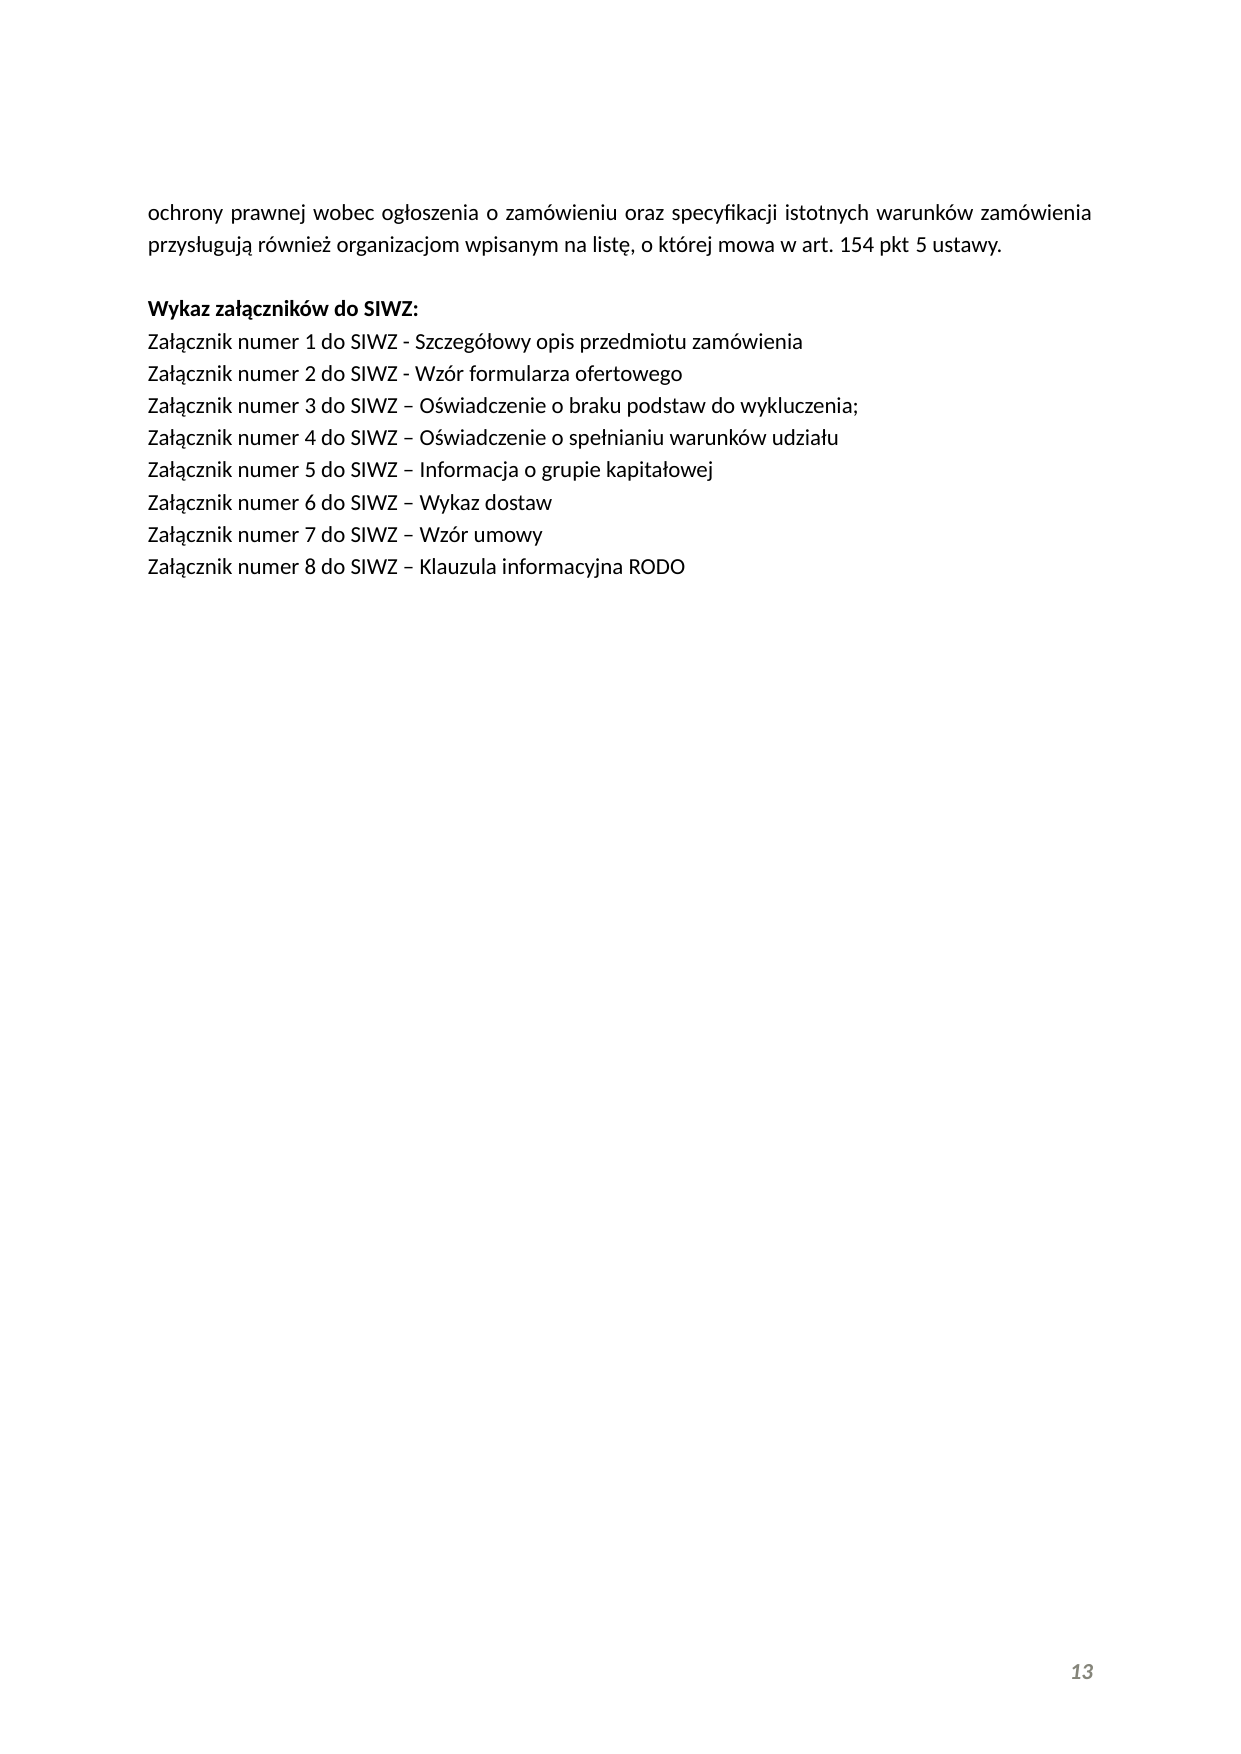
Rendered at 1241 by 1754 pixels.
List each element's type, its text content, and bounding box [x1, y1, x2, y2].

text Załącznik numer 6 do SIWZ – Wykaz dostaw [148, 488, 1093, 516]
subtitle Załącznik numer 7 do SIWZ – Wzór umowy [148, 520, 1093, 548]
subtitle Załącznik numer 1 do SIWZ - Szczegółowy opis przedmiotu zamówienia [148, 327, 1093, 355]
text Załącznik numer 5 do SIWZ – Informacja o grupie kapitałowej [148, 456, 1093, 483]
text Załącznik numer 8 do SIWZ – Klauzula informacyjna RODO [148, 552, 1093, 580]
subtitle Załącznik numer 2 do SIWZ - Wzór formularza ofertowego [148, 359, 1093, 387]
subtitle Wykaz załączników do SIWZ: [148, 294, 1093, 323]
subtitle Załącznik numer 3 do SIWZ – Oświadczenie o braku podstaw do wykluczenia; [148, 391, 1093, 419]
text ochrony prawnej wobec ogłoszenia o zamówieniu oraz specyfikacji istotnych warunków zamówienia przysługują również organizacjom wpisanym na listę, o której mowa w art. 154 pkt 5 ustawy. [148, 198, 1093, 258]
text Załącznik numer 4 do SIWZ – Oświadczenie o spełnianiu warunków udziału [148, 423, 1093, 451]
